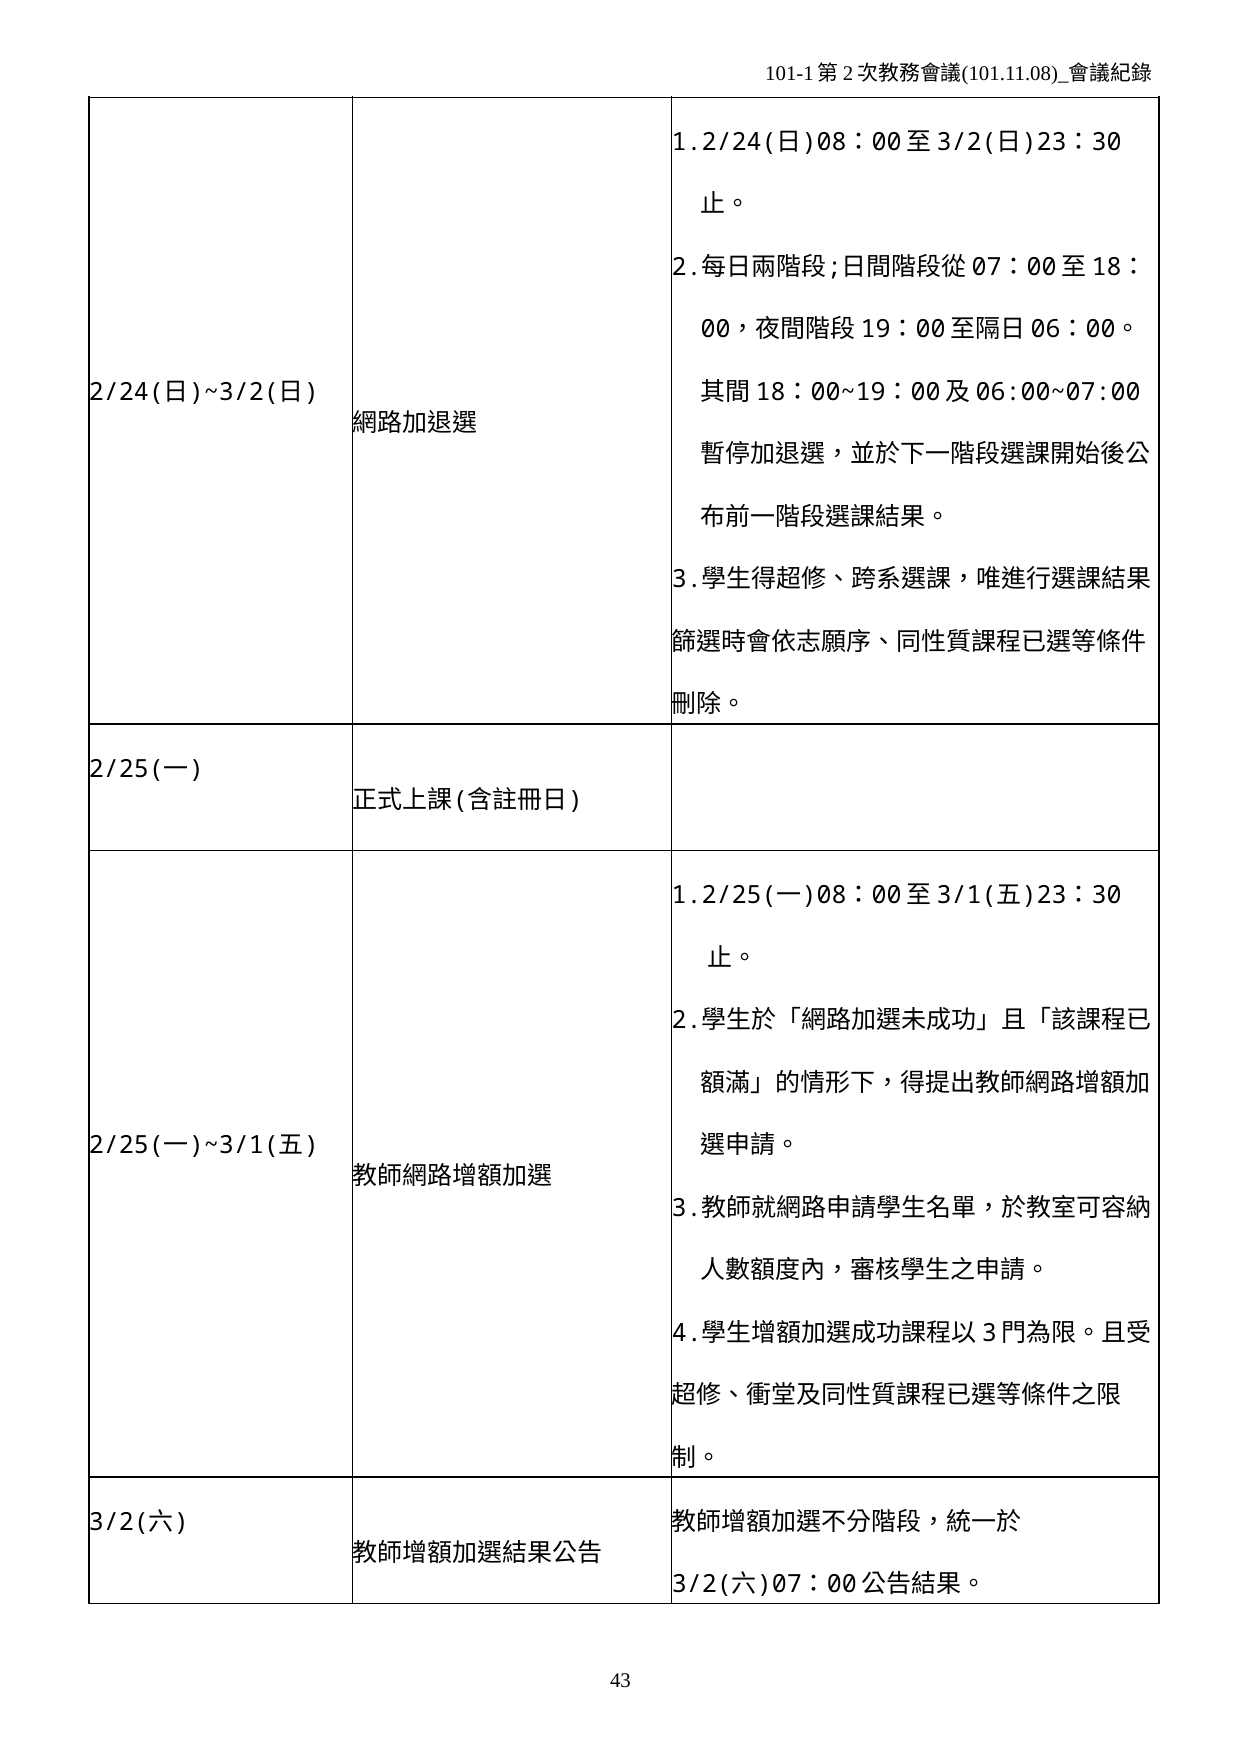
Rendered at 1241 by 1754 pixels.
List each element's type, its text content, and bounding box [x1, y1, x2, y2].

table_cell 教師增額加選結果公告 [353, 1478, 671, 1603]
table_cell 教師增額加選不分階段，統一於3/2(六)07：00公告結果。 [672, 1478, 1158, 1603]
table_cell 網路加退選 [353, 98, 671, 723]
table_cell 2/24(日)~3/2(日) [90, 98, 352, 723]
table_cell 3/2(六) [90, 1478, 352, 1603]
table_cell 教師網路增額加選 [353, 851, 671, 1476]
table_cell 正式上課(含註冊日) [353, 725, 671, 849]
table_cell 2/25(一)~3/1(五) [90, 851, 352, 1476]
table_cell [672, 725, 1158, 849]
table_cell 1.2/24(日)08：00至3/2(日)23：30止。 2.每日兩階段;日間階段從07：00至18：00，夜間階段19：00至隔日06：00。其間18：00~19：00及06:00~07:00暫停加退選，並於下一階段選課開始後公布前一階段選課結果。 3.學生得超修、跨系選課，唯進行選課結果篩選時會依志願序、同性質課程已選等條件刪除。 [672, 98, 1158, 723]
table_cell 1.2/25(一)08：00至3/1(五)23：30止。 2.學生於「網路加選未成功」且「該課程已額滿」的情形下，得提出教師網路增額加選申請。 3.教師就網路申請學生名單，於教室可容納人數額度內，審核學生之申請。 4.學生增額加選成功課程以3門為限。且受超修、衝堂及同性質課程已選等條件之限制。 [672, 851, 1158, 1476]
table_cell 2/25(一) [90, 725, 352, 849]
